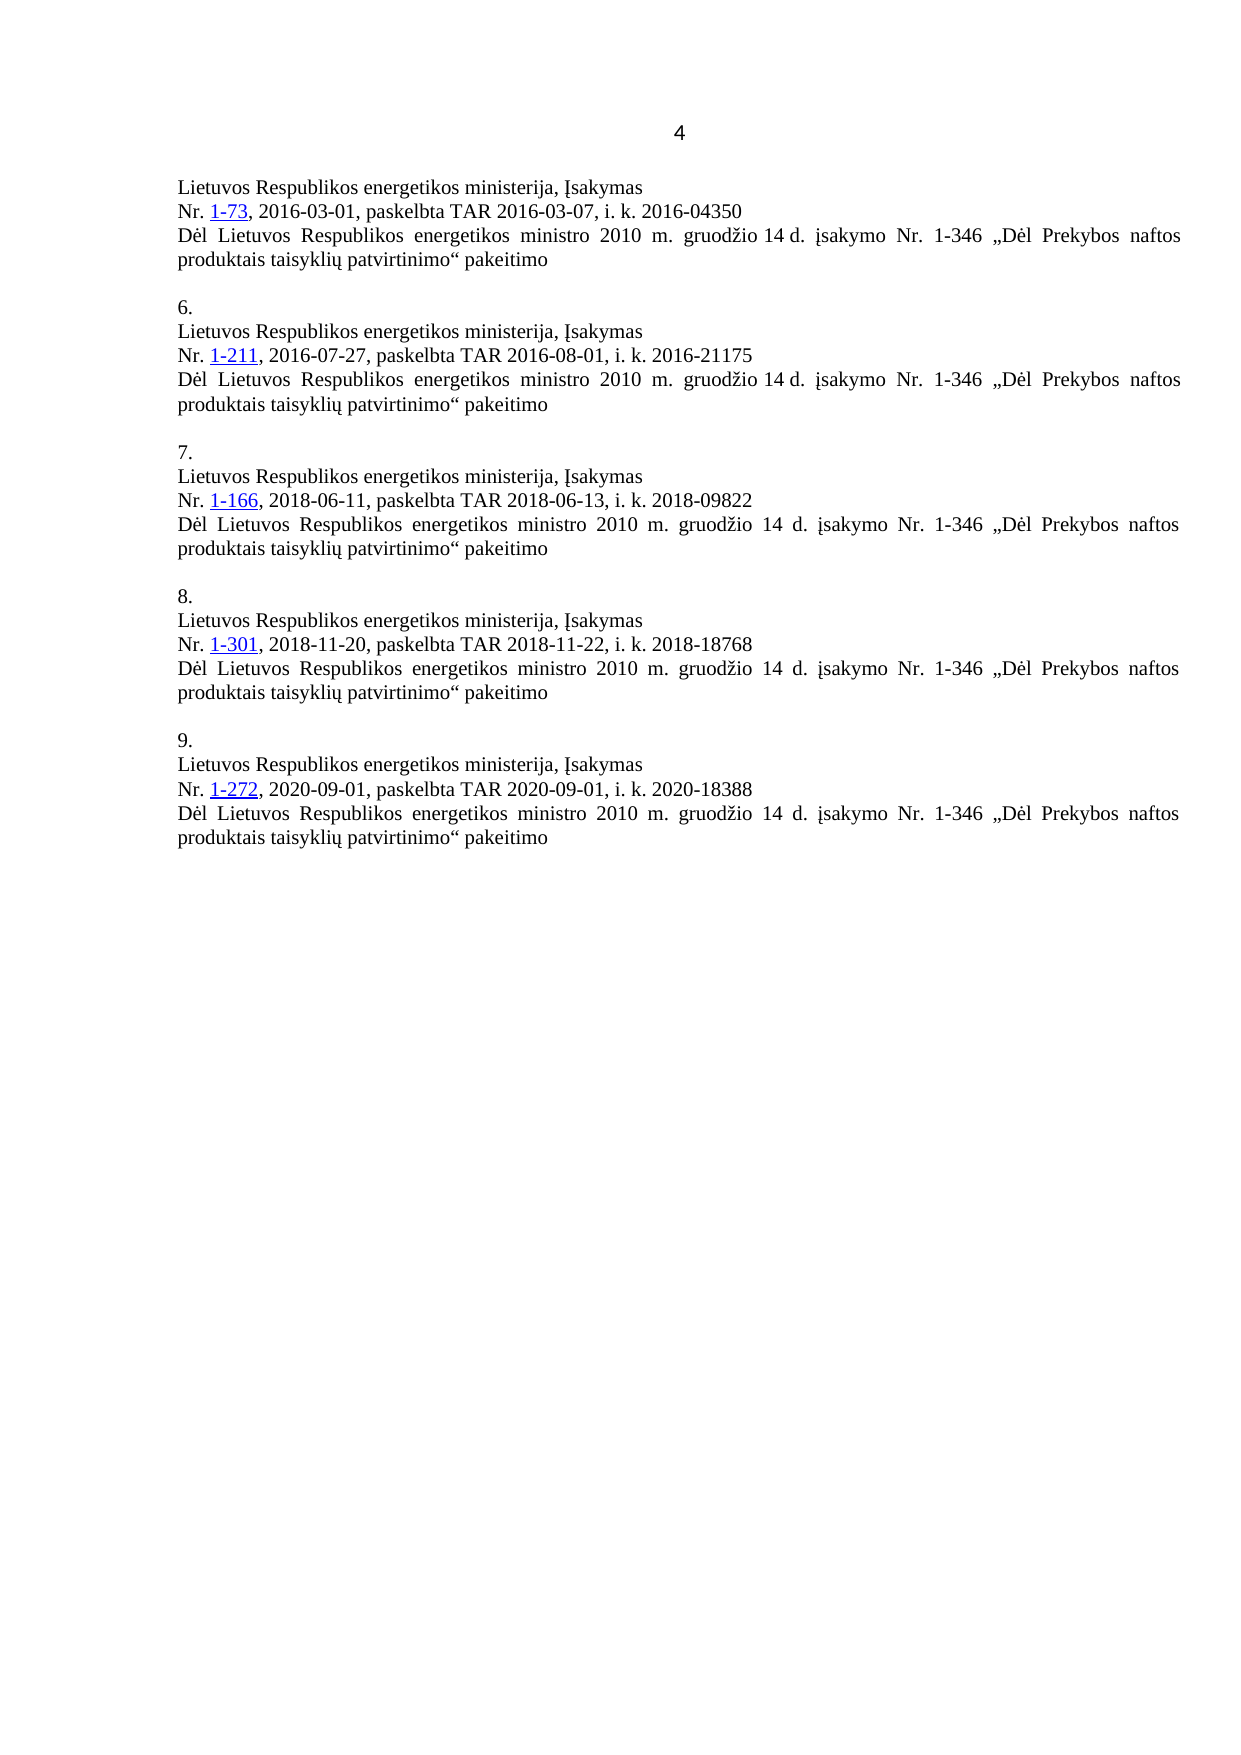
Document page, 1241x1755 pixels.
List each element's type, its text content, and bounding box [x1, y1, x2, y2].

text Dėl Lietuvos Respublikos energetikos ministro 2010 m. gruodžio 14 d. įsakymo Nr. 1-346 „Dėl Prekybos naftos produktais taisyklių patvirtinimo“ pakeitimo [177, 656, 1181, 704]
text Lietuvos Respublikos energetikos ministerija, Įsakymas [177, 175, 1181, 199]
text Dėl Lietuvos Respublikos energetikos ministro 2010 m. gruodžio 14 d. įsakymo Nr. 1-346 „Dėl Prekybos naftos produktais taisyklių patvirtinimo“ pakeitimo [177, 801, 1181, 849]
text Nr. 1-73, 2016-03-01, paskelbta TAR 2016-03-07, i. k. 2016-04350 [177, 199, 1181, 223]
text Lietuvos Respublikos energetikos ministerija, Įsakymas [177, 319, 1181, 343]
text Nr. 1-211, 2016-07-27, paskelbta TAR 2016-08-01, i. k. 2016-21175 [177, 343, 1181, 367]
text 6. [177, 295, 1181, 319]
text 7. [177, 439, 1181, 464]
text Nr. 1-301, 2018-11-20, paskelbta TAR 2018-11-22, i. k. 2018-18768 [177, 632, 1181, 656]
text 8. [177, 584, 1181, 608]
text Nr. 1-166, 2018-06-11, paskelbta TAR 2018-06-13, i. k. 2018-09822 [177, 488, 1181, 512]
text Dėl Lietuvos Respublikos energetikos ministro 2010 m. gruodžio 14 d. įsakymo Nr. 1-346 „Dėl Prekybos naftos produktais taisyklių patvirtinimo“ pakeitimo [177, 223, 1181, 271]
text 9. [177, 728, 1181, 752]
text Lietuvos Respublikos energetikos ministerija, Įsakymas [177, 464, 1181, 488]
text Nr. 1-272, 2020-09-01, paskelbta TAR 2020-09-01, i. k. 2020-18388 [177, 776, 1181, 801]
text Lietuvos Respublikos energetikos ministerija, Įsakymas [177, 608, 1181, 632]
text Dėl Lietuvos Respublikos energetikos ministro 2010 m. gruodžio 14 d. įsakymo Nr. 1-346 „Dėl Prekybos naftos produktais taisyklių patvirtinimo“ pakeitimo [177, 512, 1181, 560]
text Dėl Lietuvos Respublikos energetikos ministro 2010 m. gruodžio 14 d. įsakymo Nr. 1-346 „Dėl Prekybos naftos produktais taisyklių patvirtinimo“ pakeitimo [177, 367, 1181, 416]
text Lietuvos Respublikos energetikos ministerija, Įsakymas [177, 752, 1181, 776]
